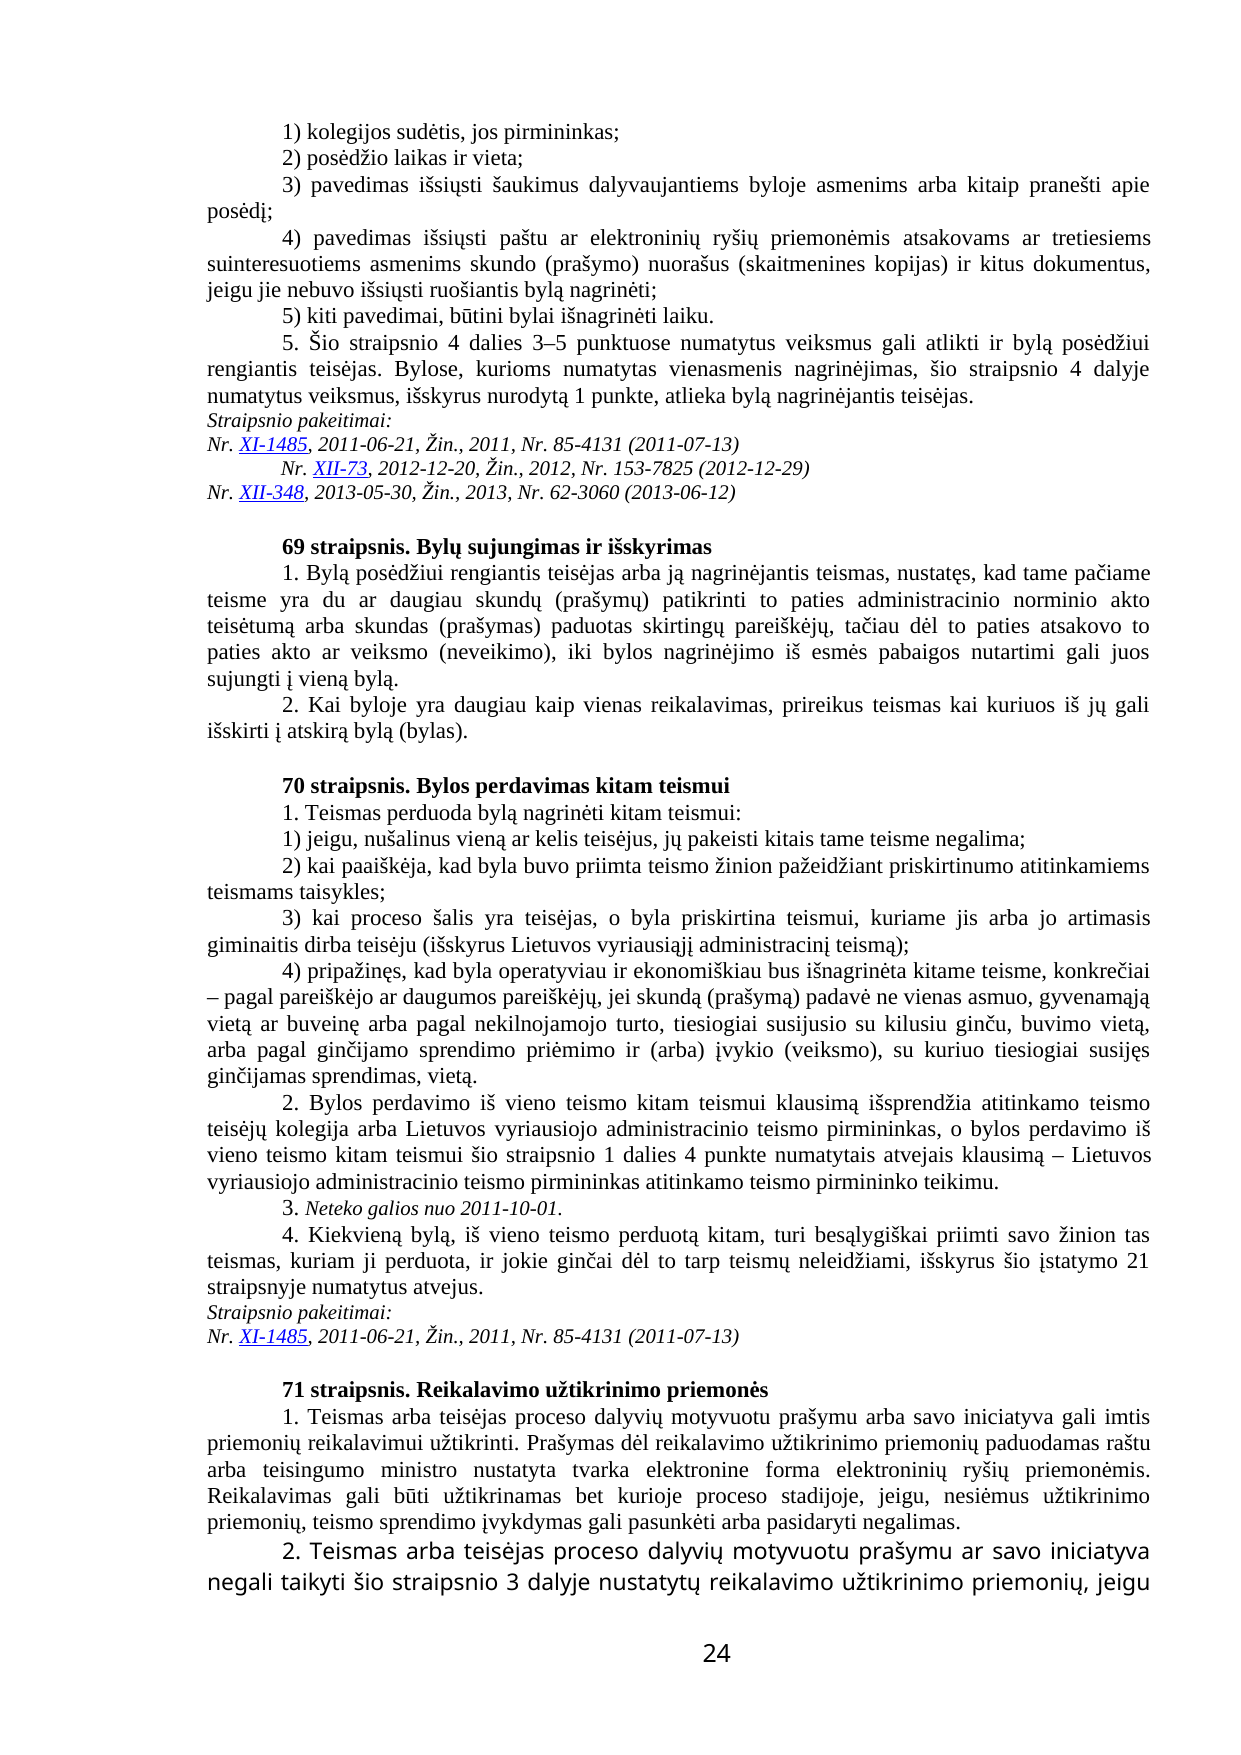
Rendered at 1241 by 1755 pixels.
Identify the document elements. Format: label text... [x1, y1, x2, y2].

text 5) kiti pavedimai, būtini bylai išnagrinėti laiku. [207, 303, 1152, 329]
text 4) pavedimas išsiųsti paštu ar elektroninių ryšių priemonėmis atsakovams ar tretiesiems suinteresuotiems asmenims skundo (prašymo) nuorašus (skaitmenines kopijas) ir kitus dokumentus, jeigu jie nebuvo išsiųsti ruošiantis bylą nagrinėti; [207, 223, 1152, 303]
text 2. Kai byloje yra daugiau kaip vienas reikalavimas, prireikus teismas kai kuriuos iš jų gali išskirti į atskirą bylą (bylas). [207, 691, 1152, 744]
text Straipsnio pakeitimai: [207, 408, 1152, 432]
text Nr. XI-1485, 2011-06-21, Žin., 2011, Nr. 85-4131 (2011-07-13) [207, 1324, 1152, 1348]
text 1. Teismas arba teisėjas proceso dalyvių motyvuotu prašymu arba savo iniciatyva gali imtis priemonių reikalavimui užtikrinti. Prašymas dėl reikalavimo užtikrinimo priemonių paduodamas raštu arba teisingumo ministro nustatyta tvarka elektronine forma elektroninių ryšių priemonėmis. Reikalavimas gali būti užtikrinamas bet kurioje proceso stadijoje, jeigu, nesiėmus užtikrinimo priemonių, teismo sprendimo įvykdymas gali pasunkėti arba pasidaryti negalimas. [207, 1403, 1152, 1535]
text 70 straipsnis. Bylos perdavimas kitam teismui [207, 773, 1152, 799]
text 71 straipsnis. Reikalavimo užtikrinimo priemonės [207, 1377, 1152, 1403]
text 3) pavedimas išsiųsti šaukimus dalyvaujantiems byloje asmenims arba kitaip pranešti apie posėdį; [207, 171, 1152, 223]
text 4) pripažinęs, kad byla operatyviau ir ekonomiškiau bus išnagrinėta kitame teisme, konkrečiai – pagal pareiškėjo ar daugumos pareiškėjų, jei skundą (prašymą) padavė ne vienas asmuo, gyvenamąją vietą ar buveinę arba pagal nekilnojamojo turto, tiesiogiai susijusio su kilusiu ginču, buvimo vietą, arba pagal ginčijamo sprendimo priėmimo ir (arba) įvykio (veiksmo), su kuriuo tiesiogiai susijęs ginčijamas sprendimas, vietą. [207, 957, 1152, 1089]
text 5. Šio straipsnio 4 dalies 3–5 punktuose numatytus veiksmus gali atlikti ir bylą posėdžiui rengiantis teisėjas. Bylose, kurioms numatytas vienasmenis nagrinėjimas, šio straipsnio 4 dalyje numatytus veiksmus, išskyrus nurodytą 1 punkte, atlieka bylą nagrinėjantis teisėjas. [207, 329, 1152, 408]
text Straipsnio pakeitimai: [207, 1300, 1152, 1324]
text 2) posėdžio laikas ir vieta; [207, 144, 1152, 171]
text 3) kai proceso šalis yra teisėjas, o byla priskirtina teismui, kuriame jis arba jo artimasis giminaitis dirba teisėju (išskyrus Lietuvos vyriausiąjį administracinį teismą); [207, 904, 1152, 957]
text 1. Bylą posėdžiui rengiantis teisėjas arba ją nagrinėjantis teismas, nustatęs, kad tame pačiame teisme yra du ar daugiau skundų (prašymų) patikrinti to paties administracinio norminio akto teisėtumą arba skundas (prašymas) paduotas skirtingų pareiškėjų, tačiau dėl to paties atsakovo to paties akto ar veiksmo (neveikimo), iki bylos nagrinėjimo iš esmės pabaigos nutartimi gali juos sujungti į vieną bylą. [207, 559, 1152, 691]
text 4. Kiekvieną bylą, iš vieno teismo perduotą kitam, turi besąlygiškai priimti savo žinion tas teismas, kuriam ji perduota, ir jokie ginčai dėl to tarp teismų neleidžiami, išskyrus šio įstatymo 21 straipsnyje numatytus atvejus. [207, 1221, 1152, 1300]
text 2. Teismas arba teisėjas proceso dalyvių motyvuotu prašymu ar savo iniciatyva negali taikyti šio straipsnio 3 dalyje nustatytų reikalavimo užtikrinimo priemonių, jeigu [207, 1535, 1152, 1597]
text 69 straipsnis. Bylų sujungimas ir išskyrimas [207, 533, 1152, 559]
text 1) jeigu, nušalinus vieną ar kelis teisėjus, jų pakeisti kitais tame teisme negalima; [207, 825, 1152, 852]
text 1) kolegijos sudėtis, jos pirmininkas; [207, 118, 1152, 144]
text 2. Bylos perdavimo iš vieno teismo kitam teismui klausimą išsprendžia atitinkamo teismo teisėjų kolegija arba Lietuvos vyriausiojo administracinio teismo pirmininkas, o bylos perdavimo iš vieno teismo kitam teismui šio straipsnio 1 dalies 4 punkte numatytais atvejais klausimą – Lietuvos vyriausiojo administracinio teismo pirmininkas atitinkamo teismo pirmininko teikimu. [207, 1089, 1152, 1194]
text Nr. XI-1485, 2011-06-21, Žin., 2011, Nr. 85-4131 (2011-07-13) [207, 432, 1152, 456]
text 1. Teismas perduoda bylą nagrinėti kitam teismui: [207, 799, 1152, 825]
text 3. Neteko galios nuo 2011-10-01. [207, 1194, 1152, 1221]
text Nr. XII-348, 2013-05-30, Žin., 2013, Nr. 62-3060 (2013-06-12) [207, 480, 1152, 504]
text Nr. XII-73, 2012-12-20, Žin., 2012, Nr. 153-7825 (2012-12-29) [207, 456, 1152, 480]
text 2) kai paaiškėja, kad byla buvo priimta teismo žinion pažeidžiant priskirtinumo atitinkamiems teismams taisykles; [207, 852, 1152, 904]
